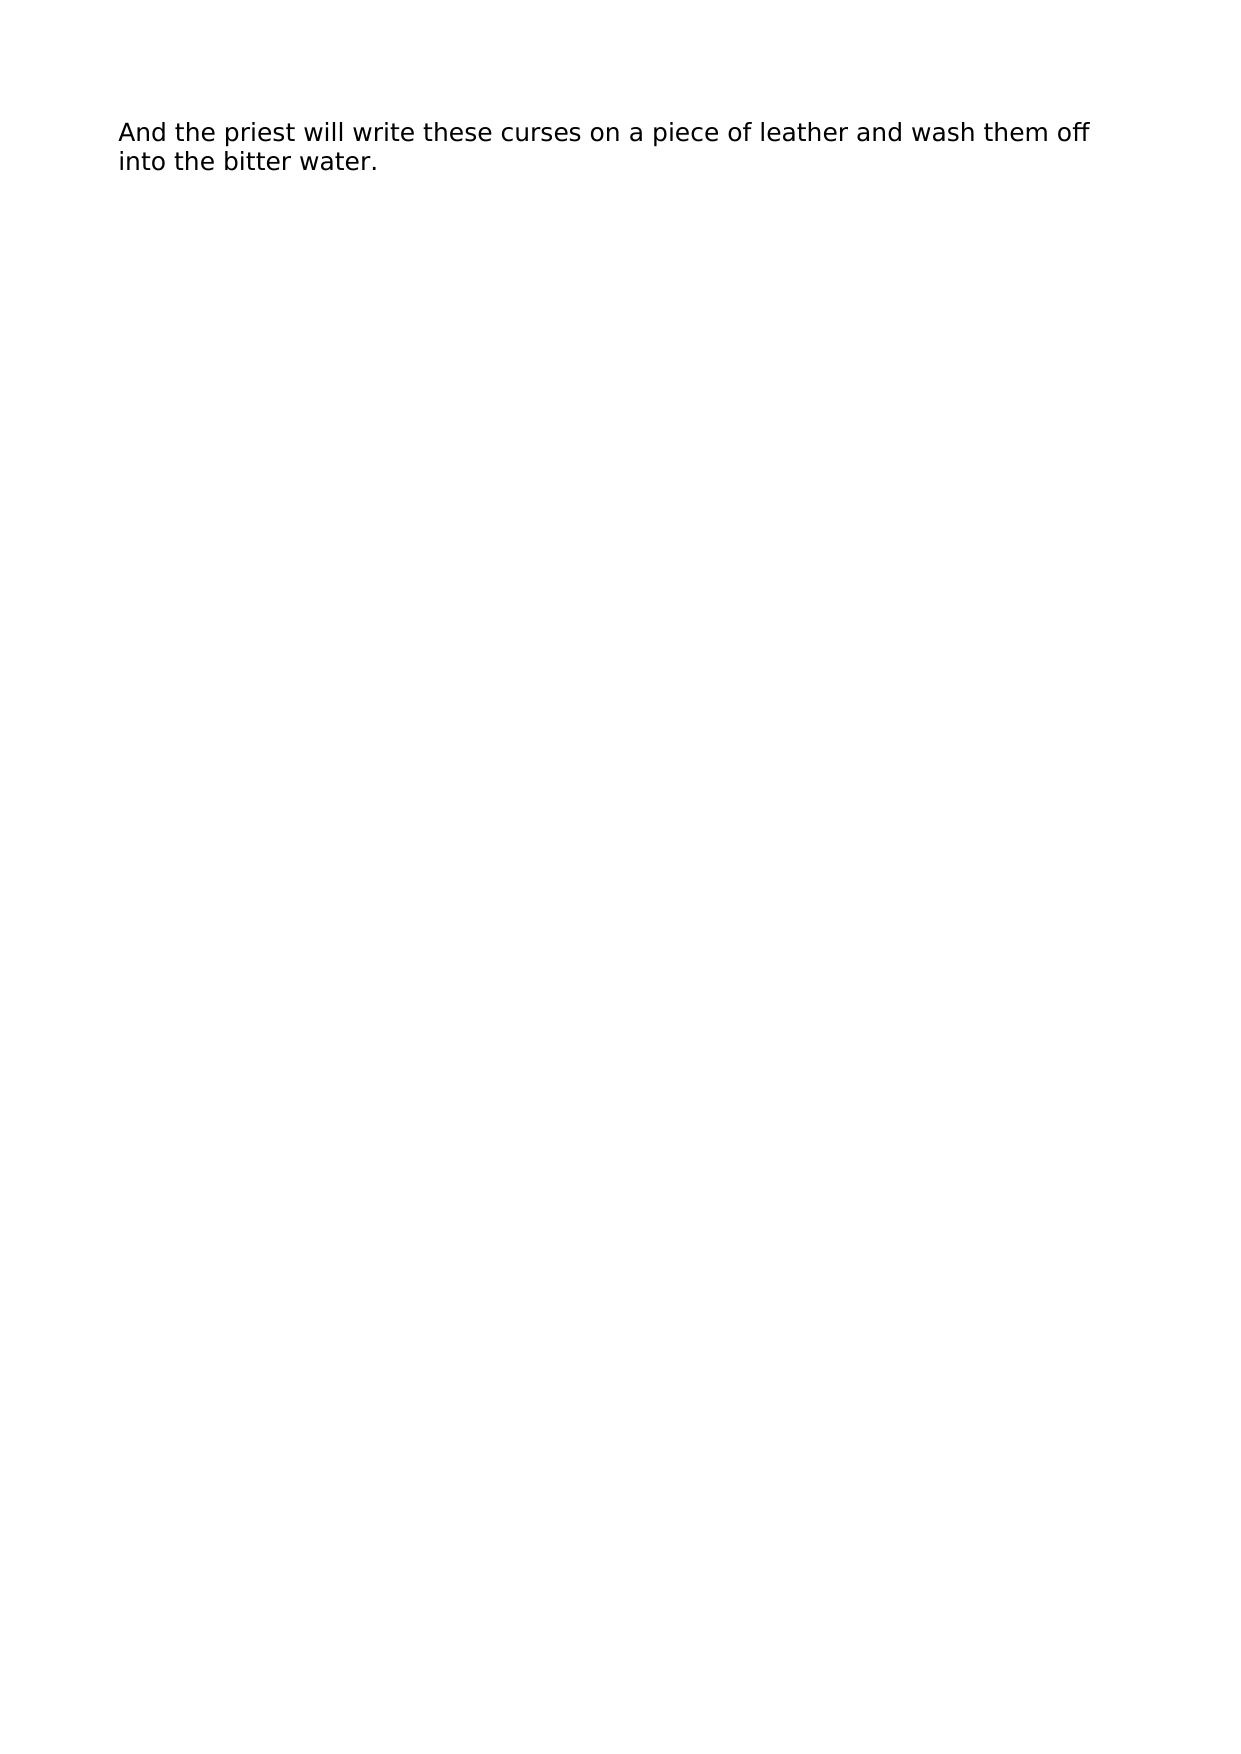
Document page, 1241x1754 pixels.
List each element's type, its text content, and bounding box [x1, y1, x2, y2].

text And the priest will write these curses on a piece of leather and wash them off into the bitter water. [118, 118, 1122, 176]
